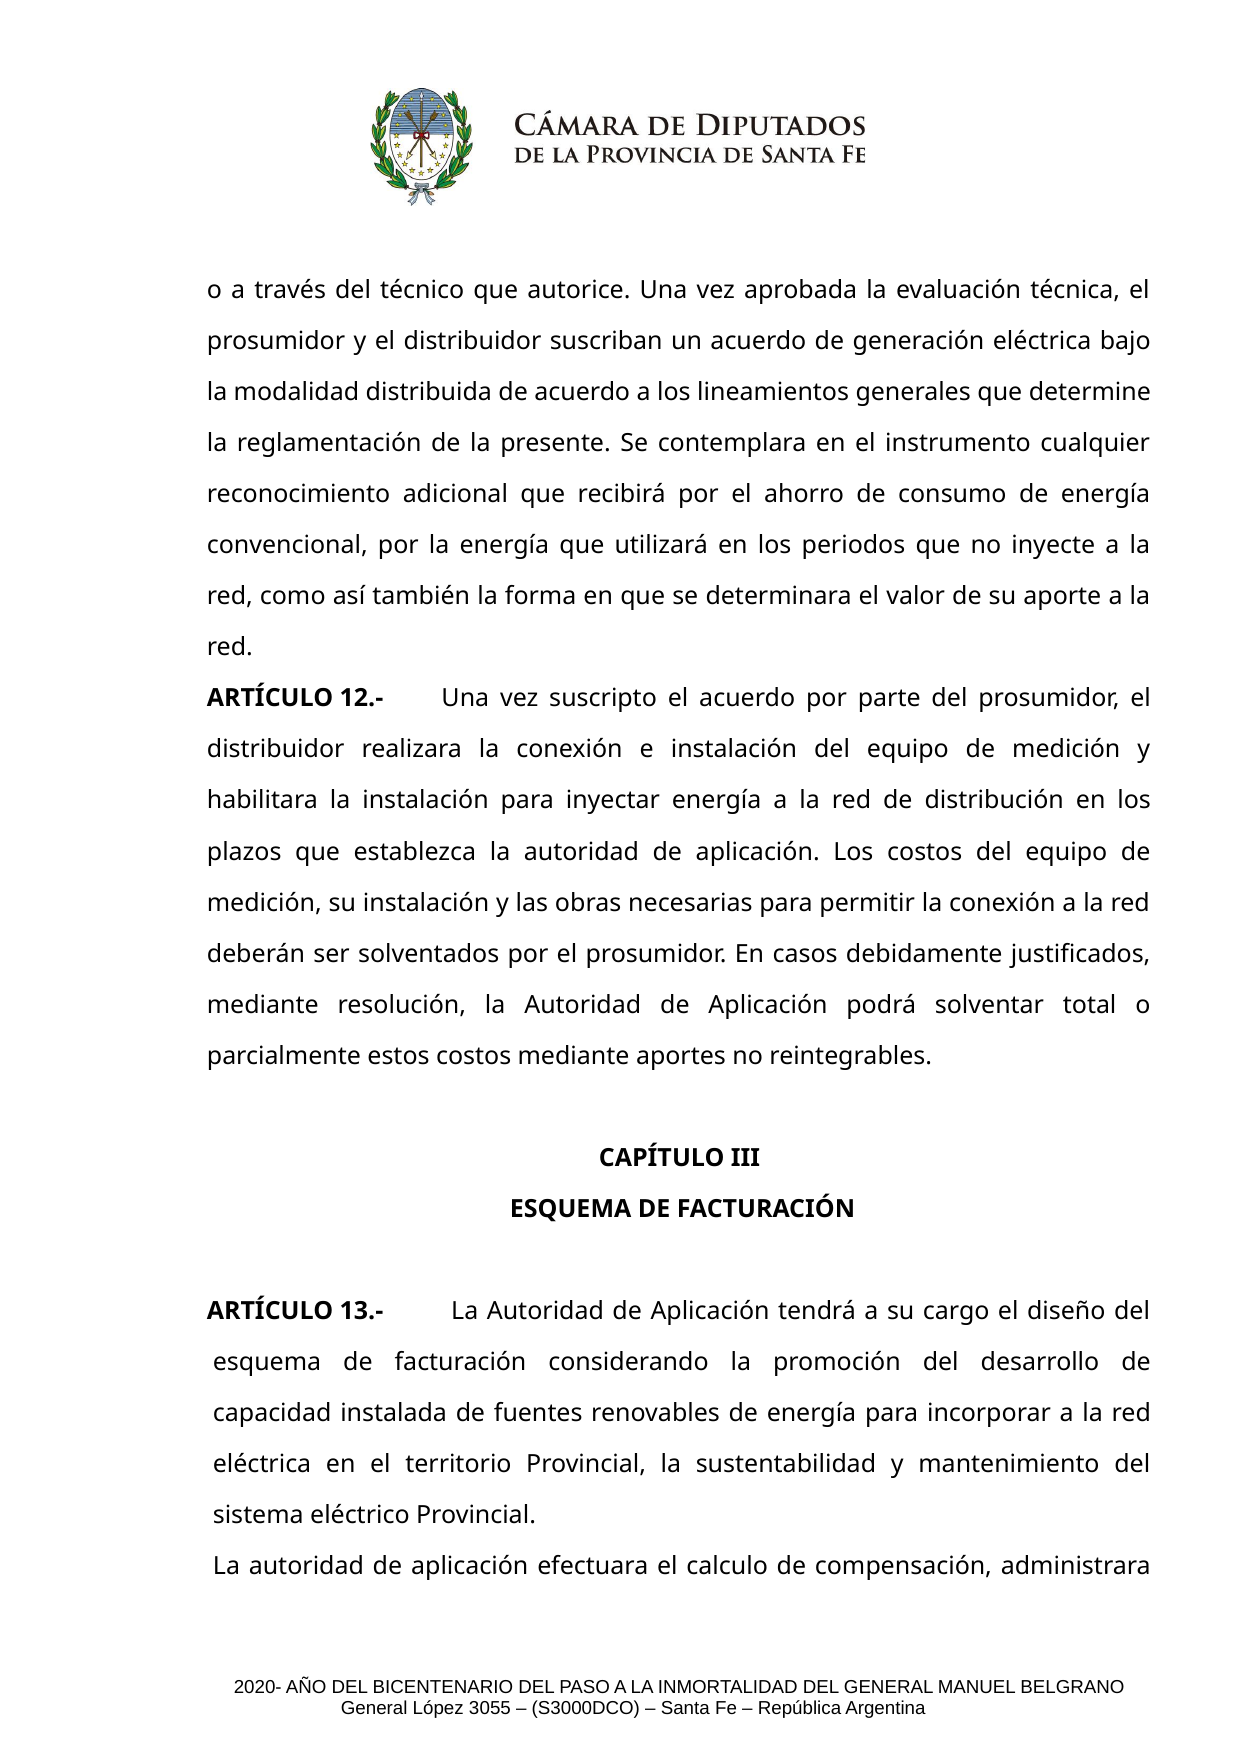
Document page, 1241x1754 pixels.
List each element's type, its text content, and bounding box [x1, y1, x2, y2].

list La Autoridad de Aplicación tendrá a su cargo el diseño del esquema de facturación considerando la promoción del desarrollo de capacidad instalada de fuentes renovables de energía para incorporar a la red eléctrica en el territorio Provincial, la sustentabilidad y mantenimiento del sistema eléctrico Provincial. [207, 1293, 1152, 1531]
table_header ARTÍCULO 12.- [207, 680, 430, 730]
list Una vez suscripto el acuerdo por parte del prosumidor, el distribuidor realizara la conexión e instalación del equipo de medición y habilitara la instalación para inyectar energía a la red de distribución en los plazos que establezca la autoridad de aplicación. Los costos del equipo de medición, su instalación y las obras necesarias para permitir la conexión a la red deberán ser solventados por el prosumidor. En casos debidamente justificados, mediante resolución, la Autoridad de Aplicación podrá solventar total o parcialmente estos costos mediante aportes no reintegrables. [207, 680, 1152, 1071]
list La autoridad de aplicación efectuara el calculo de compensación, administrara [207, 1548, 1152, 1582]
picture [370, 88, 866, 210]
list o a través del técnico que autorice. Una vez aprobada la evaluación técnica, el prosumidor y el distribuidor suscriban un acuerdo de generación eléctrica bajo la modalidad distribuida de acuerdo a los lineamientos generales que determine la reglamentación de la presente. Se contemplara en el instrumento cualquier reconocimiento adicional que recibirá por el ahorro de consumo de energía convencional, por la energía que utilizará en los periodos que no inyecte a la red, como así también la forma en que se determinara el valor de su aporte a la red. [207, 272, 1152, 663]
text CAPÍTULO III [207, 1139, 1152, 1173]
table_header ARTÍCULO 13.- [207, 1293, 437, 1343]
text ESQUEMA DE FACTURACIÓN [207, 1190, 1152, 1224]
